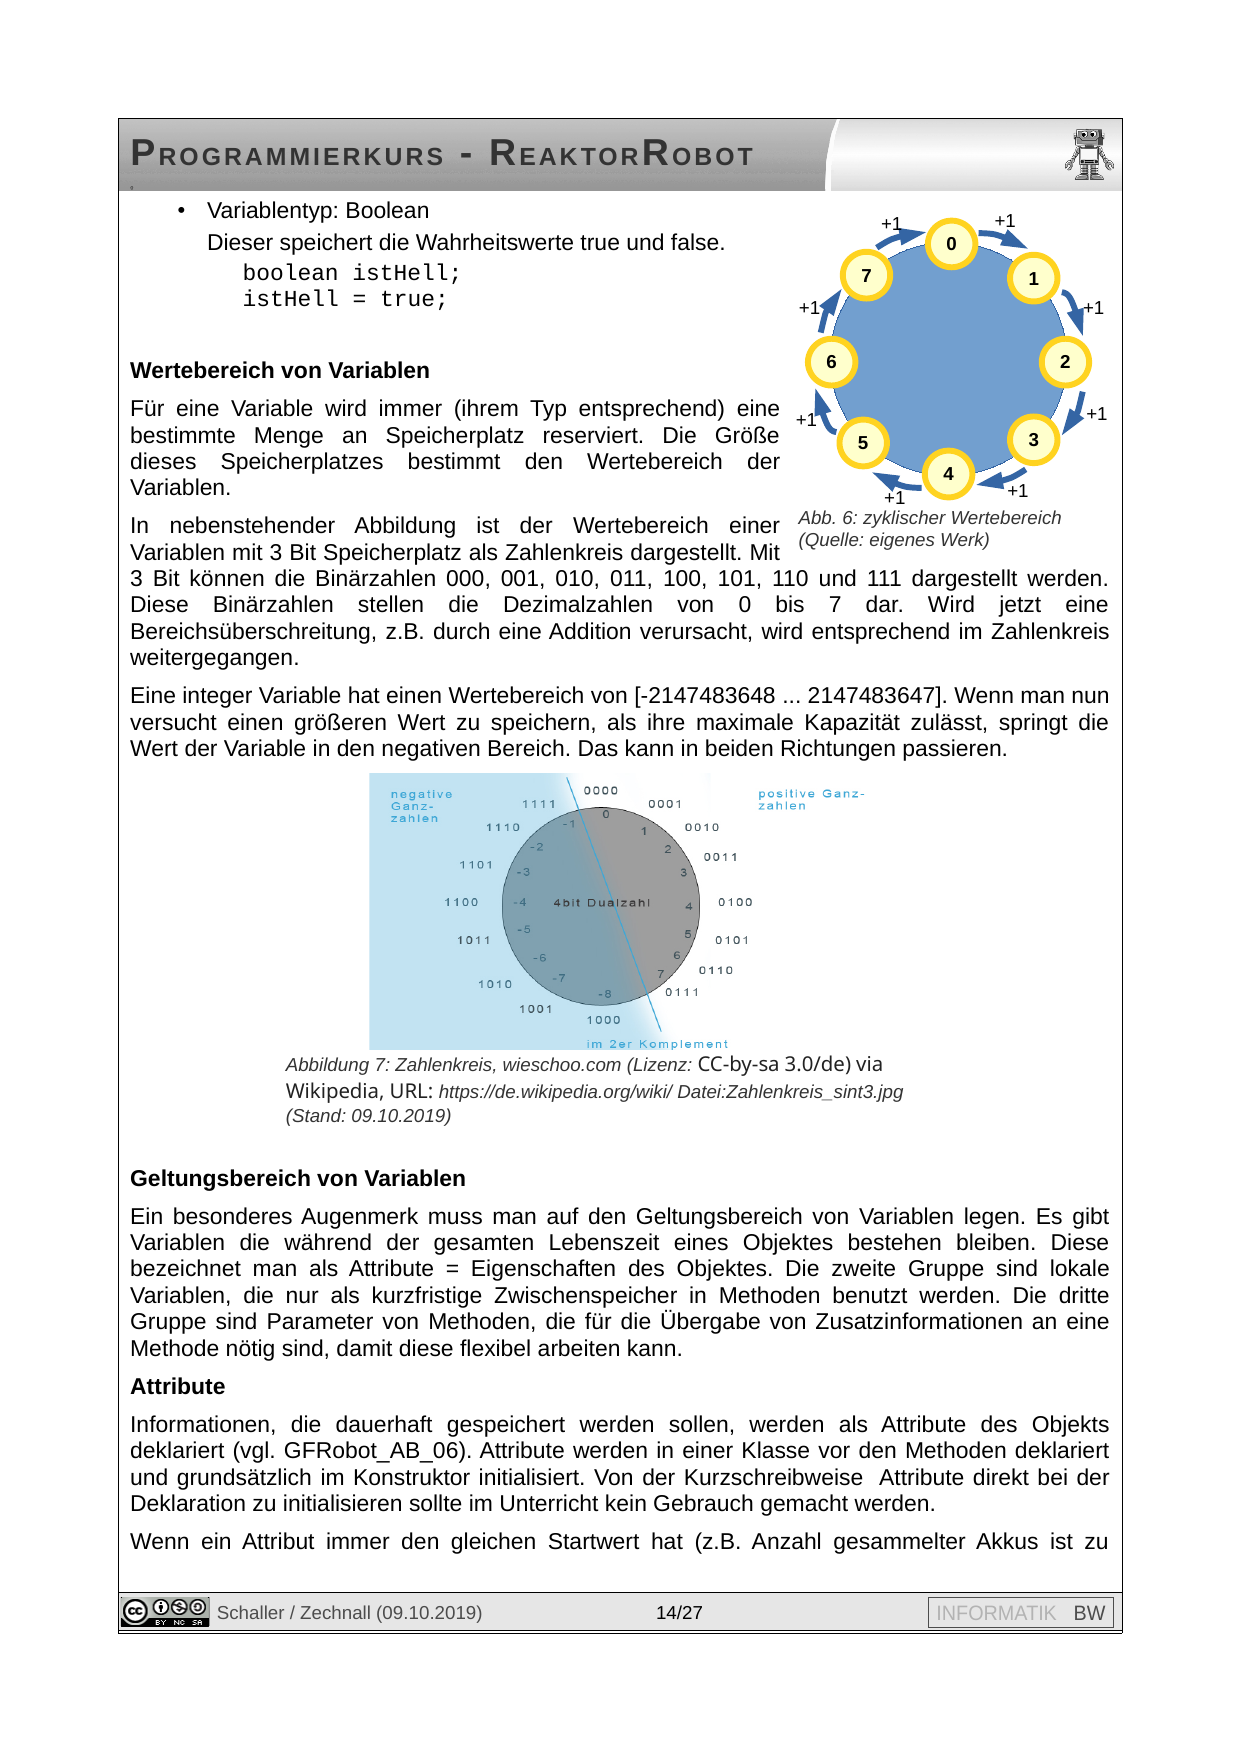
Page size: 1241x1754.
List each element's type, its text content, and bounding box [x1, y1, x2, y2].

list boolean istHell; [242, 261, 792, 287]
picture [369, 773, 871, 1050]
text Attribute [130, 1373, 1110, 1399]
text Für eine Variable wird immer (ihrem Typ entsprechend) eine bestimmte Menge an Speicherplatz reserviert. Die Größe dieses Speicherplatzes bestimmt den Wertebereich der Variablen. [130, 395, 792, 501]
text In nebenstehender Abbildung ist der Wertebereich einer Variablen mit 3 Bit Speicherplatz als Zahlenkreis dargestellt. Mit 3 Bit können die Binärzahlen 000, 001, 010, 011, 100, 101, 110 und 111 dargestellt werden. Diese Binärzahlen stellen die Dezimalzahlen von 0 bis 7 dar. Wird jetzt eine Bereichsüberschreitung, z.B. durch eine Addition verursacht, wird entsprechend im Zahlenkreis weitergegangen. [130, 512, 1110, 671]
text Wertebereich von Variablen [130, 357, 792, 383]
text Abbildung 7: Zahlenkreis, wieschoo.com (Lizenz: CC-by-sa 3.0/de) via Wikipedia, URL: https://de.wikipedia.org/wiki/ Datei:Zahlenkreis_sint3.jpg (Stand: 09.10.2019) [286, 773, 955, 1126]
text Geltungsbereich von Variablen [130, 1164, 1110, 1191]
text Informationen, die dauerhaft gespeichert werden sollen, werden als Attribute des Objekts deklariert (vgl. GFRobot_AB_06). Attribute werden in einer Klasse vor den Methoden deklariert und grundsätzlich im Konstruktor initialisiert. Von der Kurzschreibweise Attribute direkt bei der Deklaration zu initialisieren sollte im Unterricht kein Gebrauch gemacht werden. [130, 1411, 1110, 1516]
text Eine integer Variable hat einen Wertebereich von [-2147483648 ... 2147483647]. Wenn man nun versucht einen größeren Wert zu speichern, als ihre maximale Kapazität zulässt, springt die Wert der Variable in den negativen Bereich. Das kann in beiden Richtungen passieren. [130, 682, 1110, 761]
picture [119, 119, 1122, 191]
list Dieser speichert die Wahrheitswerte true und false. [177, 229, 792, 255]
list Variablentyp: Boolean [177, 197, 1087, 550]
list Variablentyp: Boolean [1105, 219, 1111, 550]
text Wenn ein Attribut immer den gleichen Startwert hat (z.B. Anzahl gesammelter Akkus ist zu [130, 1528, 1110, 1554]
list istHell = true; [205, 287, 792, 313]
picture [120, 1597, 210, 1627]
list Abb. 6: zyklischer Wertebereich (Quelle: eigenes Werk) [798, 219, 1105, 550]
text Ein besonderes Augenmerk muss man auf den Geltungsbereich von Variablen legen. Es gibt Variablen die während der gesamten Lebenszeit eines Objektes bestehen bleiben. Diese bezeichnet man als Attribute = Eigenschaften des Objektes. Die zweite Gruppe sind lokale Variablen, die nur als kurzfristige Zwischenspeicher in Methoden benutzt werden. Die dritte Gruppe sind Parameter von Methoden, die für die Übergabe von Zusatzinformationen an eine Methode nötig sind, damit diese flexibel arbeiten kann. [130, 1203, 1110, 1361]
